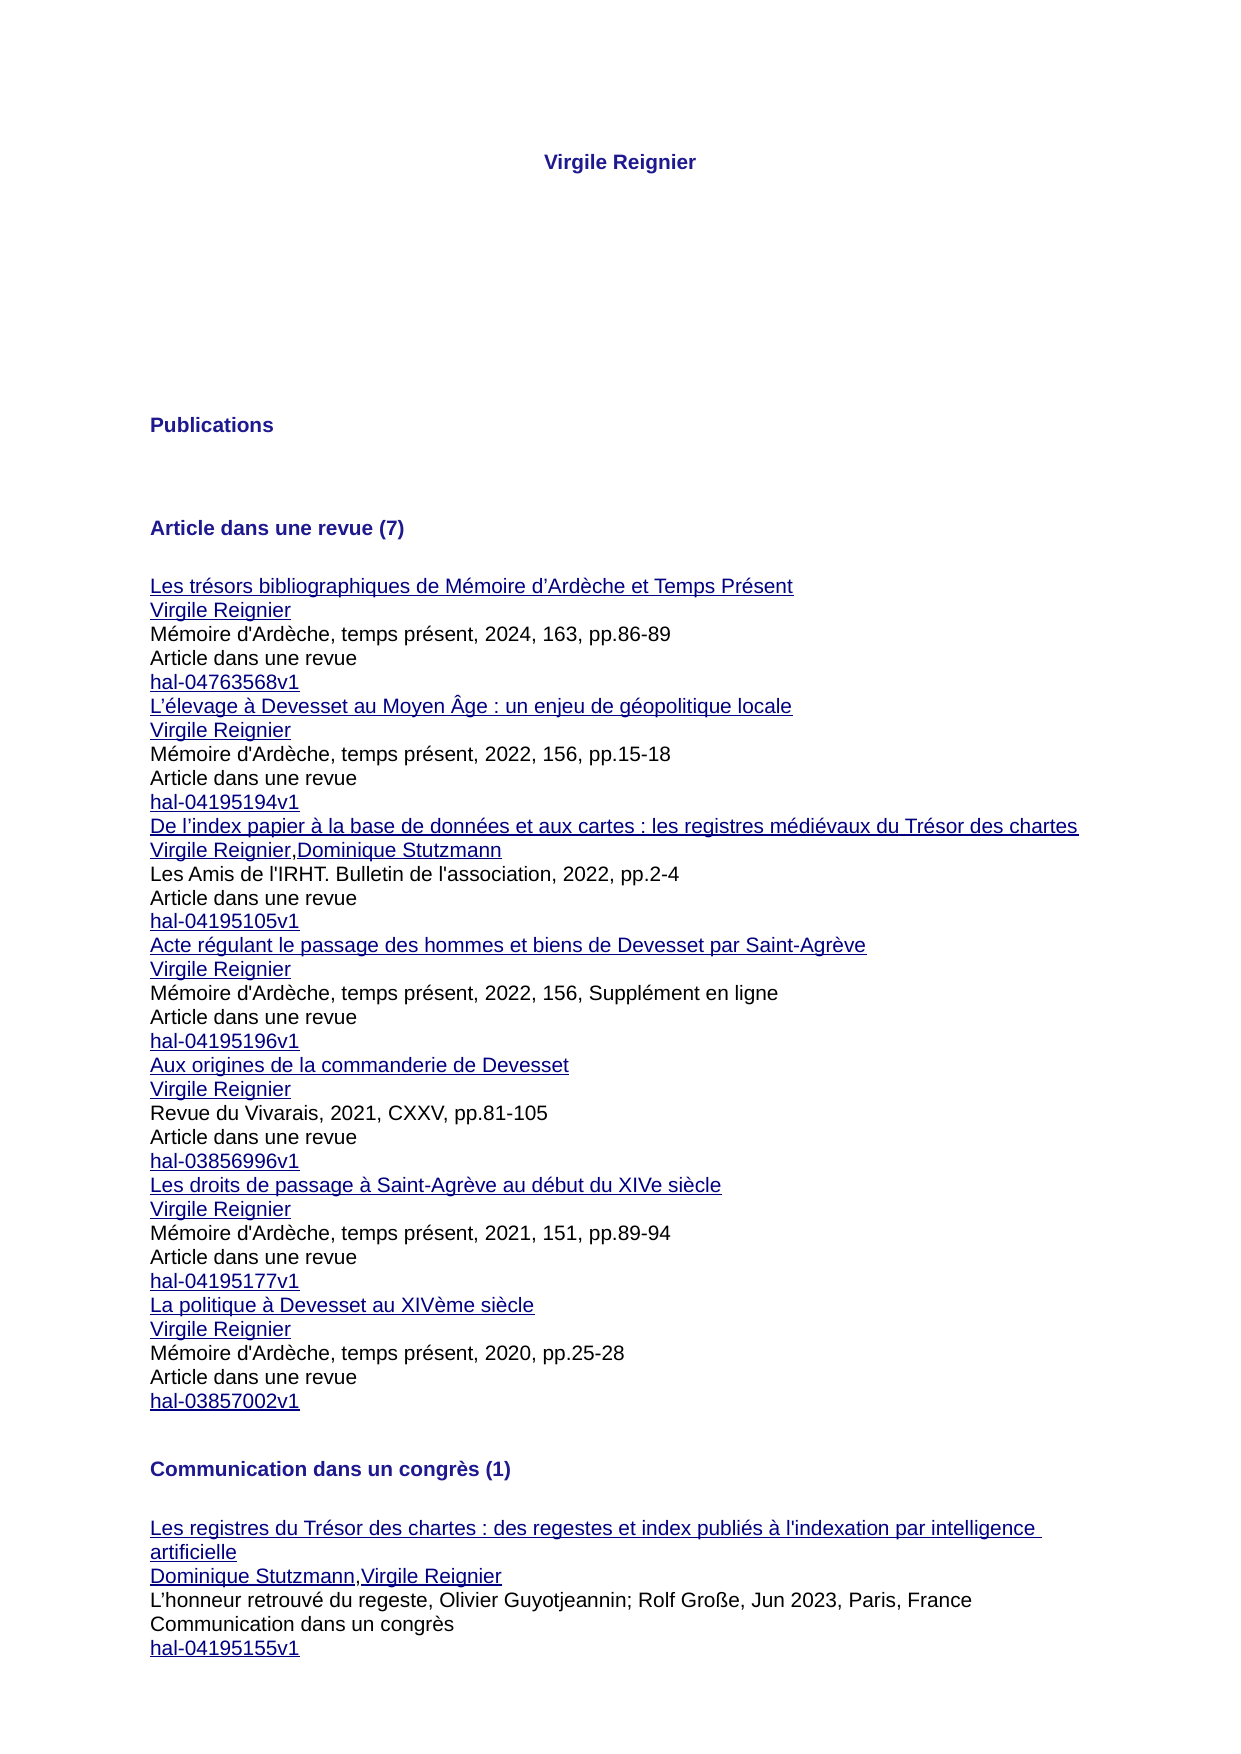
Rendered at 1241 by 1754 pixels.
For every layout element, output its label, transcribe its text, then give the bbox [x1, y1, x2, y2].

subtitle Virgile Reignier [150, 150, 1090, 174]
table_cell De l’index papier à la base de données et aux cartes : les registres médiévaux du Trésor des chartes Virgile Reignier,Dominique Stutzmann Les Amis de l'IRHT. Bulletin de l'association, 2022, pp.2-4 Article dans une revue hal-04195105v1 [150, 814, 1090, 933]
table_header Les trésors bibliographiques de Mémoire d’Ardèche et Temps Présent Virgile Reignier Mémoire d'Ardèche, temps présent, 2024, 163, pp.86-89 Article dans une revue hal-04763568v1 [150, 574, 1090, 694]
subtitle Publications [150, 412, 1090, 436]
table_cell Aux origines de la commanderie de Devesset Virgile Reignier Revue du Vivarais, 2021, CXXV, pp.81-105 Article dans une revue hal-03856996v1 [150, 1053, 1090, 1173]
table_cell L’élevage à Devesset au Moyen Âge : un enjeu de géopolitique locale Virgile Reignier Mémoire d'Ardèche, temps présent, 2022, 156, pp.15-18 Article dans une revue hal-04195194v1 [150, 694, 1090, 813]
table_cell Les droits de passage à Saint-Agrève au début du XIVe siècle Virgile Reignier Mémoire d'Ardèche, temps présent, 2021, 151, pp.89-94 Article dans une revue hal-04195177v1 [150, 1173, 1090, 1293]
table_cell Acte régulant le passage des hommes et biens de Devesset par Saint-Agrève Virgile Reignier Mémoire d'Ardèche, temps présent, 2022, 156, Supplément en ligne Article dans une revue hal-04195196v1 [150, 933, 1090, 1053]
subtitle Article dans une revue (7) [150, 516, 1090, 539]
table_header Les registres du Trésor des chartes : des regestes et index publiés à l'indexation par intelligence artificielle Dominique Stutzmann,Virgile Reignier L’honneur retrouvé du regeste, Olivier Guyotjeannin; Rolf Große, Jun 2023, Paris, France Communication dans un congrès hal-04195155v1 [150, 1516, 1090, 1659]
table_cell La politique à Devesset au XIVème siècle Virgile Reignier Mémoire d'Ardèche, temps présent, 2020, pp.25-28 Article dans une revue hal-03857002v1 [150, 1293, 1090, 1412]
subtitle Communication dans un congrès (1) [150, 1457, 1090, 1481]
